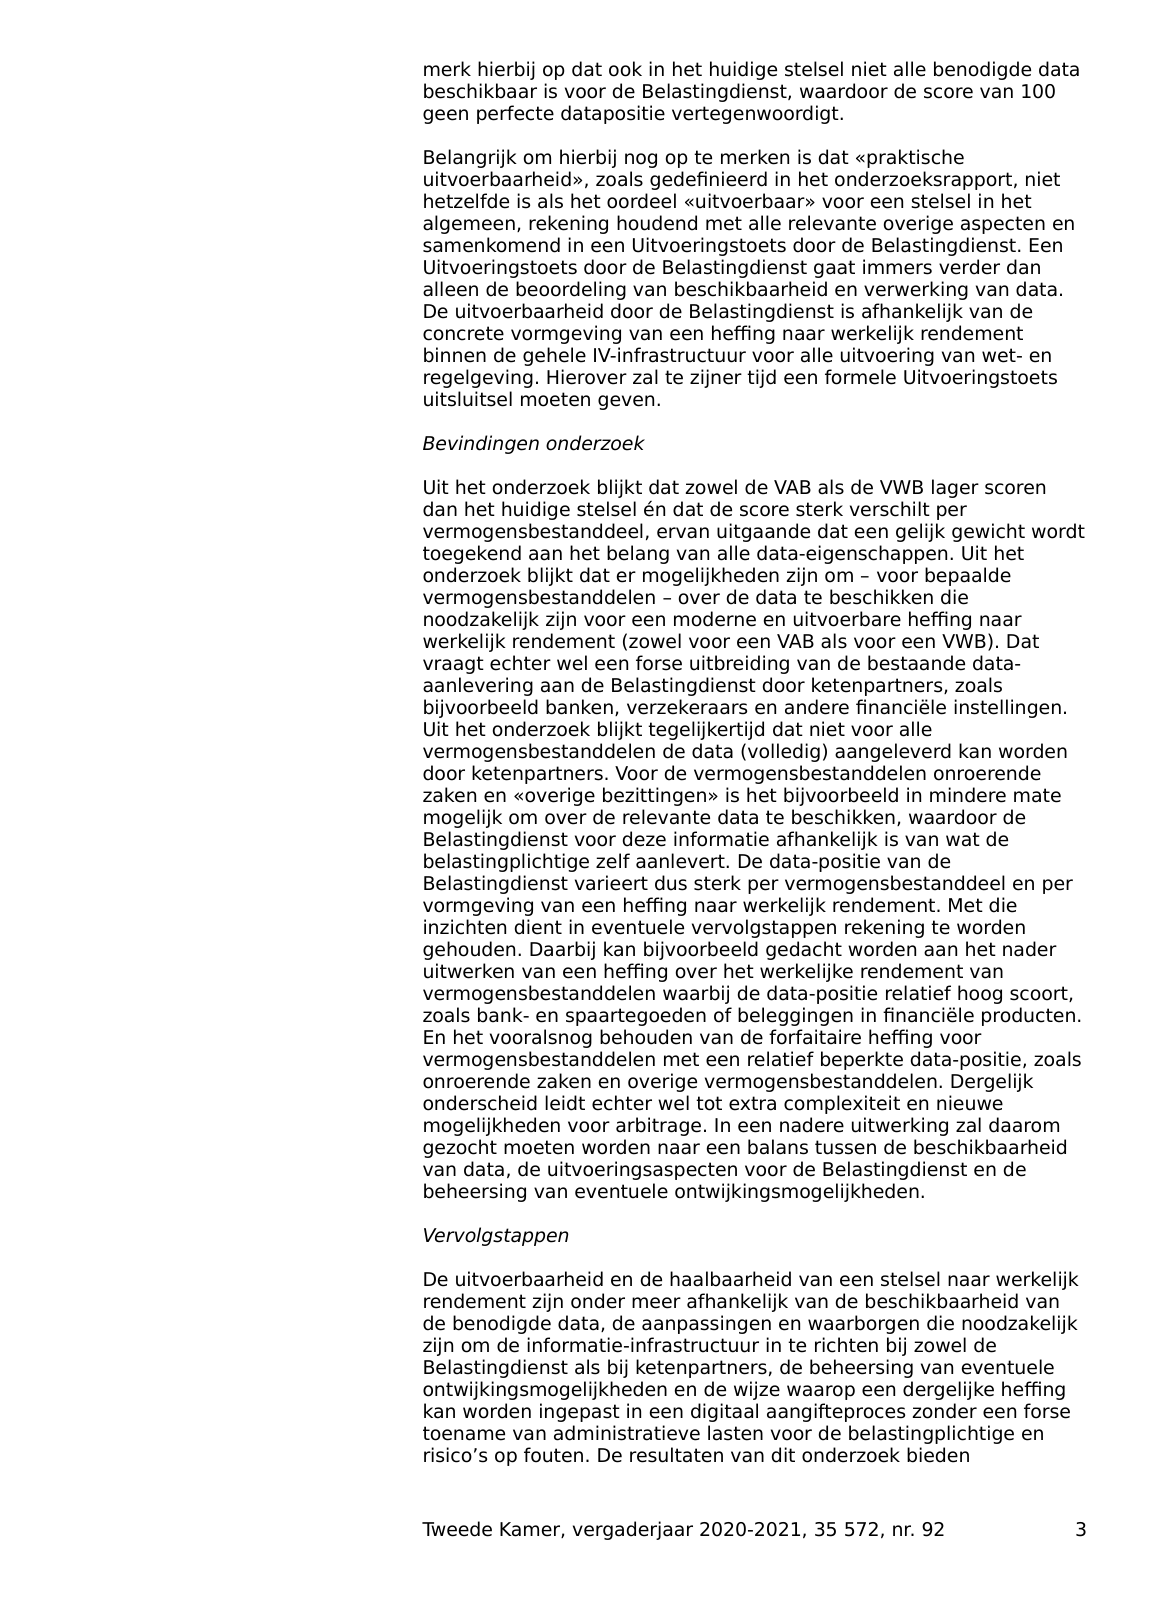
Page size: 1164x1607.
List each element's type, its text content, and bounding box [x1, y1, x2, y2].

subtitle Vervolgstappen [422, 1225, 1087, 1247]
text De uitvoerbaarheid en de haalbaarheid van een stelsel naar werkelijk rendement zijn onder meer afhankelijk van de beschikbaarheid van de benodigde data, de aanpassingen en waarborgen die noodzakelijk zijn om de informatie-infrastructuur in te richten bij zowel de Belastingdienst als bij ketenpartners, de beheersing van eventuele ontwijkingsmogelijkheden en de wijze waarop een dergelijke heffing kan worden ingepast in een digitaal aangifteproces zonder een forse toename van administratieve lasten voor de belastingplichtige en risico’s op fouten. De resultaten van dit onderzoek bieden [422, 1269, 1087, 1467]
subtitle Bevindingen onderzoek [422, 433, 1087, 455]
text Belangrijk om hierbij nog op te merken is dat «praktische uitvoerbaarheid», zoals gedefinieerd in het onderzoeksrapport, niet hetzelfde is als het oordeel «uitvoerbaar» voor een stelsel in het algemeen, rekening houdend met alle relevante overige aspecten en samenkomend in een Uitvoeringstoets door de Belastingdienst. Een Uitvoeringstoets door de Belastingdienst gaat immers verder dan alleen de beoordeling van beschikbaarheid en verwerking van data. De uitvoerbaarheid door de Belastingdienst is afhankelijk van de concrete vormgeving van een heffing naar werkelijk rendement binnen de gehele IV-infrastructuur voor alle uitvoering van wet- en regelgeving. Hierover zal te zijner tijd een formele Uitvoeringstoets uitsluitsel moeten geven. [422, 147, 1087, 411]
text Uit het onderzoek blijkt dat zowel de VAB als de VWB lager scoren dan het huidige stelsel én dat de score sterk verschilt per vermogensbestanddeel, ervan uitgaande dat een gelijk gewicht wordt toegekend aan het belang van alle data-eigenschappen. Uit het onderzoek blijkt dat er mogelijkheden zijn om – voor bepaalde vermogensbestanddelen – over de data te beschikken die noodzakelijk zijn voor een moderne en uitvoerbare heffing naar werkelijk rendement (zowel voor een VAB als voor een VWB). Dat vraagt echter wel een forse uitbreiding van de bestaande data-aanlevering aan de Belastingdienst door ketenpartners, zoals bijvoorbeeld banken, verzekeraars en andere financiële instellingen. Uit het onderzoek blijkt tegelijkertijd dat niet voor alle vermogensbestanddelen de data (volledig) aangeleverd kan worden door ketenpartners. Voor de vermogensbestanddelen onroerende zaken en «overige bezittingen» is het bijvoorbeeld in mindere mate mogelijk om over de relevante data te beschikken, waardoor de Belastingdienst voor deze informatie afhankelijk is van wat de belastingplichtige zelf aanlevert. De data-positie van de Belastingdienst varieert dus sterk per vermogensbestanddeel en per vormgeving van een heffing naar werkelijk rendement. Met die inzichten dient in eventuele vervolgstappen rekening te worden gehouden. Daarbij kan bijvoorbeeld gedacht worden aan het nader uitwerken van een heffing over het werkelijke rendement van vermogensbestanddelen waarbij de data-positie relatief hoog scoort, zoals bank- en spaartegoeden of beleggingen in financiële producten. En het vooralsnog behouden van de forfaitaire heffing voor vermogensbestanddelen met een relatief beperkte data-positie, zoals onroerende zaken en overige vermogensbestanddelen. Dergelijk onderscheid leidt echter wel tot extra complexiteit en nieuwe mogelijkheden voor arbitrage. In een nadere uitwerking zal daarom gezocht moeten worden naar een balans tussen de beschikbaarheid van data, de uitvoeringsaspecten voor de Belastingdienst en de beheersing van eventuele ontwijkingsmogelijkheden. [422, 477, 1087, 1203]
text merk hierbij op dat ook in het huidige stelsel niet alle benodigde data beschikbaar is voor de Belastingdienst, waardoor de score van 100 geen perfecte datapositie vertegenwoordigt. [422, 59, 1087, 125]
